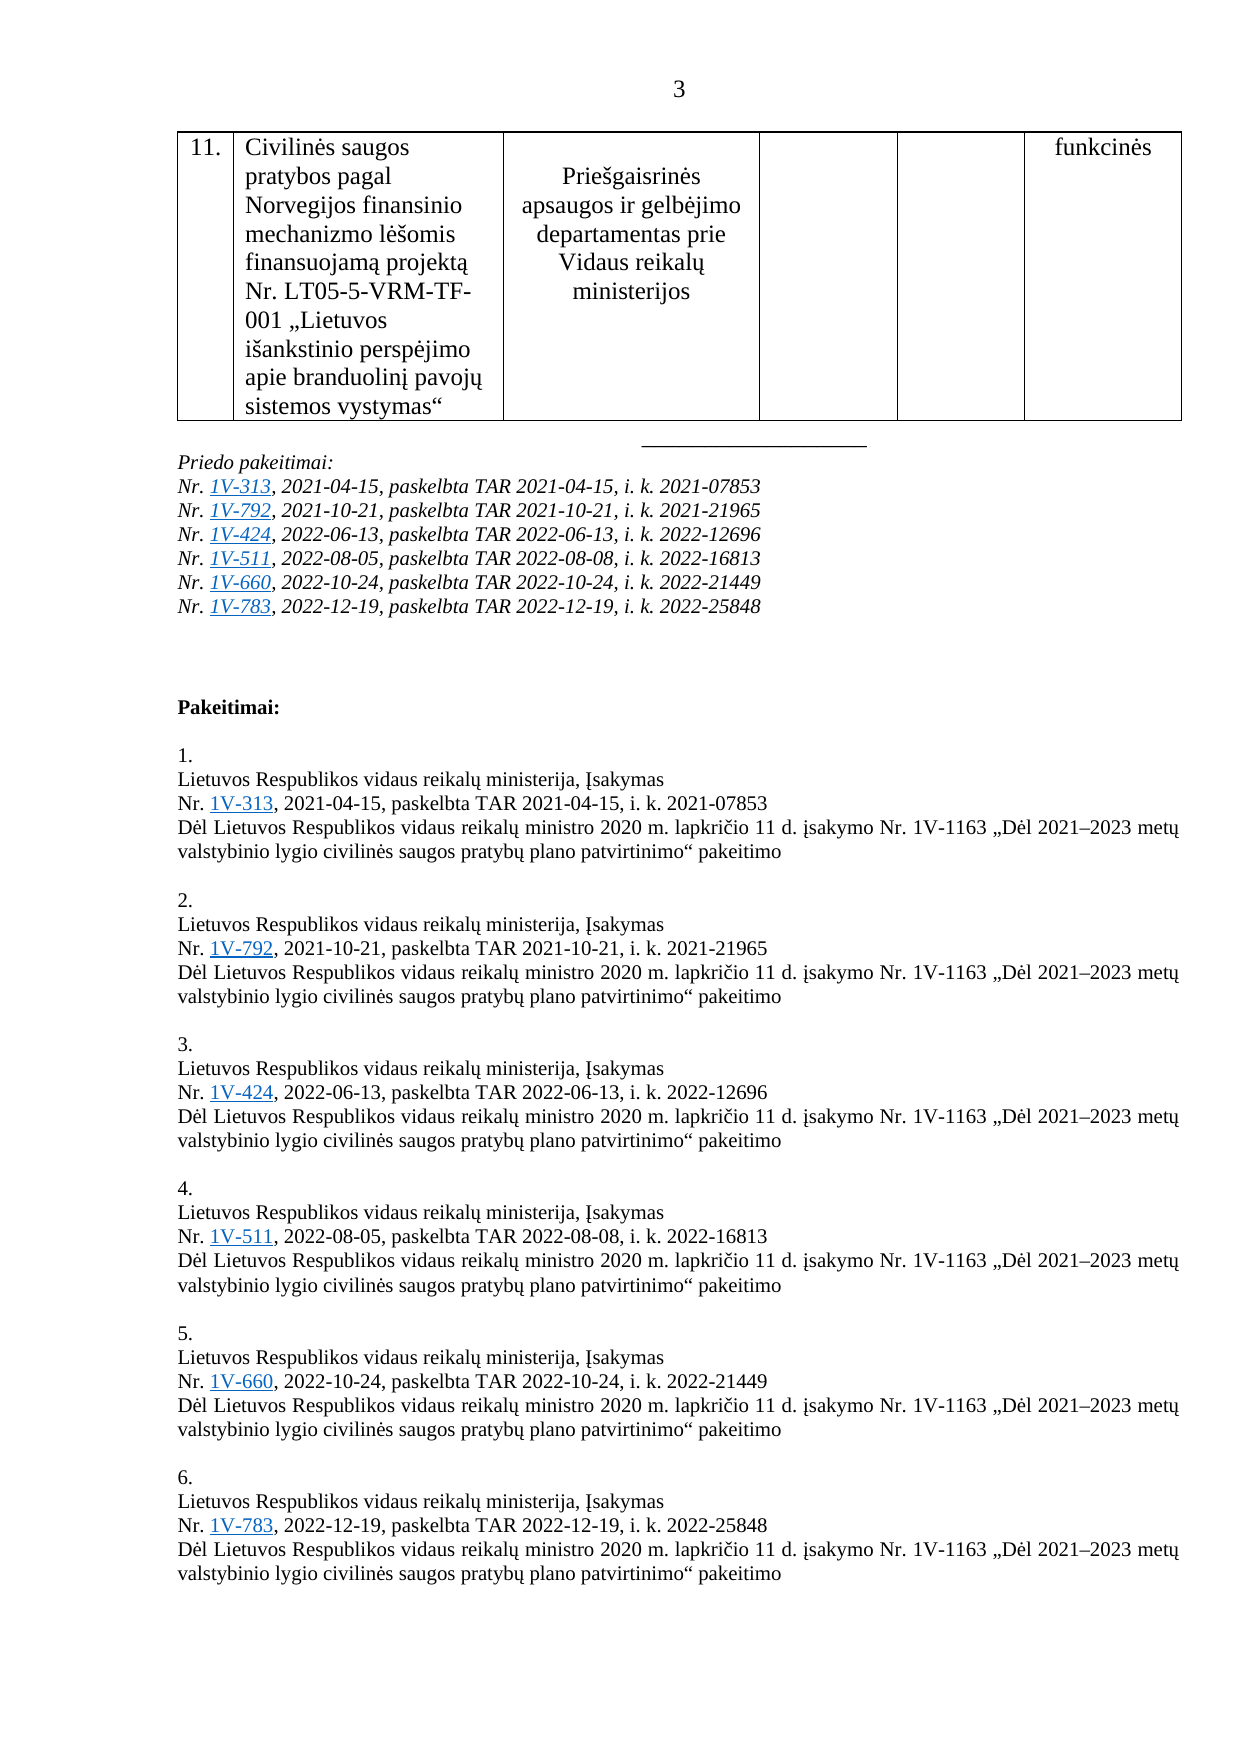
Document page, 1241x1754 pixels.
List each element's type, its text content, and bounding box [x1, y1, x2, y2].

text Nr. 1V-792, 2021-10-21, paskelbta TAR 2021-10-21, i. k. 2021-21965 [177, 936, 1181, 960]
text Lietuvos Respublikos vidaus reikalų ministerija, Įsakymas [177, 767, 1181, 791]
text Nr. 1V-313, 2021-04-15, paskelbta TAR 2021-04-15, i. k. 2021-07853 [177, 791, 1181, 815]
table_cell Priešgaisrinės apsaugos ir gelbėjimo departamentas prie Vidaus reikalų ministerijos [504, 133, 759, 420]
text Lietuvos Respublikos vidaus reikalų ministerija, Įsakymas [177, 1345, 1181, 1369]
text Dėl Lietuvos Respublikos vidaus reikalų ministro 2020 m. lapkričio 11 d. įsakymo Nr. 1V-1163 „Dėl 2021–2023 metų valstybinio lygio civilinės saugos pratybų plano patvirtinimo“ pakeitimo [177, 1248, 1181, 1297]
text 3. [177, 1032, 1181, 1056]
text Lietuvos Respublikos vidaus reikalų ministerija, Įsakymas [177, 1489, 1181, 1513]
text Lietuvos Respublikos vidaus reikalų ministerija, Įsakymas [177, 1200, 1181, 1224]
text Pakeitimai: [177, 695, 1181, 719]
text Nr. 1V-792, 2021-10-21, paskelbta TAR 2021-10-21, i. k. 2021-21965 [177, 498, 1181, 522]
text 2. [177, 887, 1181, 912]
text Dėl Lietuvos Respublikos vidaus reikalų ministro 2020 m. lapkričio 11 d. įsakymo Nr. 1V-1163 „Dėl 2021–2023 metų valstybinio lygio civilinės saugos pratybų plano patvirtinimo“ pakeitimo [177, 1104, 1181, 1152]
text Priedo pakeitimai: [177, 450, 1181, 474]
text Dėl Lietuvos Respublikos vidaus reikalų ministro 2020 m. lapkričio 11 d. įsakymo Nr. 1V-1163 „Dėl 2021–2023 metų valstybinio lygio civilinės saugos pratybų plano patvirtinimo“ pakeitimo [177, 815, 1181, 863]
text 5. [177, 1321, 1181, 1345]
text Dėl Lietuvos Respublikos vidaus reikalų ministro 2020 m. lapkričio 11 d. įsakymo Nr. 1V-1163 „Dėl 2021–2023 metų valstybinio lygio civilinės saugos pratybų plano patvirtinimo“ pakeitimo [177, 1393, 1181, 1441]
table_cell [898, 133, 1024, 420]
text 1. [177, 743, 1181, 767]
text Nr. 1V-424, 2022-06-13, paskelbta TAR 2022-06-13, i. k. 2022-12696 [177, 522, 1181, 546]
table_cell [760, 133, 897, 420]
text Nr. 1V-660, 2022-10-24, paskelbta TAR 2022-10-24, i. k. 2022-21449 [177, 1369, 1181, 1393]
text __________________ [177, 421, 1181, 450]
text Nr. 1V-313, 2021-04-15, paskelbta TAR 2021-04-15, i. k. 2021-07853 [177, 474, 1181, 498]
text Dėl Lietuvos Respublikos vidaus reikalų ministro 2020 m. lapkričio 11 d. įsakymo Nr. 1V-1163 „Dėl 2021–2023 metų valstybinio lygio civilinės saugos pratybų plano patvirtinimo“ pakeitimo [177, 1537, 1181, 1585]
text Lietuvos Respublikos vidaus reikalų ministerija, Įsakymas [177, 912, 1181, 936]
table_cell funkcinės [1025, 133, 1181, 420]
table_cell 11. [178, 133, 233, 420]
text Nr. 1V-660, 2022-10-24, paskelbta TAR 2022-10-24, i. k. 2022-21449 [177, 570, 1181, 594]
text Nr. 1V-424, 2022-06-13, paskelbta TAR 2022-06-13, i. k. 2022-12696 [177, 1080, 1181, 1104]
text Nr. 1V-783, 2022-12-19, paskelbta TAR 2022-12-19, i. k. 2022-25848 [177, 1513, 1181, 1537]
text 4. [177, 1176, 1181, 1200]
table_cell Civilinės saugos pratybos pagal Norvegijos finansinio mechanizmo lėšomis finansuojamą projektą Nr. LT05-5-VRM-TF-001 „Lietuvos išankstinio perspėjimo apie branduolinį pavojų sistemos vystymas“ [234, 133, 503, 420]
text Lietuvos Respublikos vidaus reikalų ministerija, Įsakymas [177, 1056, 1181, 1080]
text Nr. 1V-783, 2022-12-19, paskelbta TAR 2022-12-19, i. k. 2022-25848 [177, 594, 1181, 618]
text Dėl Lietuvos Respublikos vidaus reikalų ministro 2020 m. lapkričio 11 d. įsakymo Nr. 1V-1163 „Dėl 2021–2023 metų valstybinio lygio civilinės saugos pratybų plano patvirtinimo“ pakeitimo [177, 960, 1181, 1008]
text 6. [177, 1465, 1181, 1489]
text Nr. 1V-511, 2022-08-05, paskelbta TAR 2022-08-08, i. k. 2022-16813 [177, 546, 1181, 570]
text Nr. 1V-511, 2022-08-05, paskelbta TAR 2022-08-08, i. k. 2022-16813 [177, 1224, 1181, 1248]
